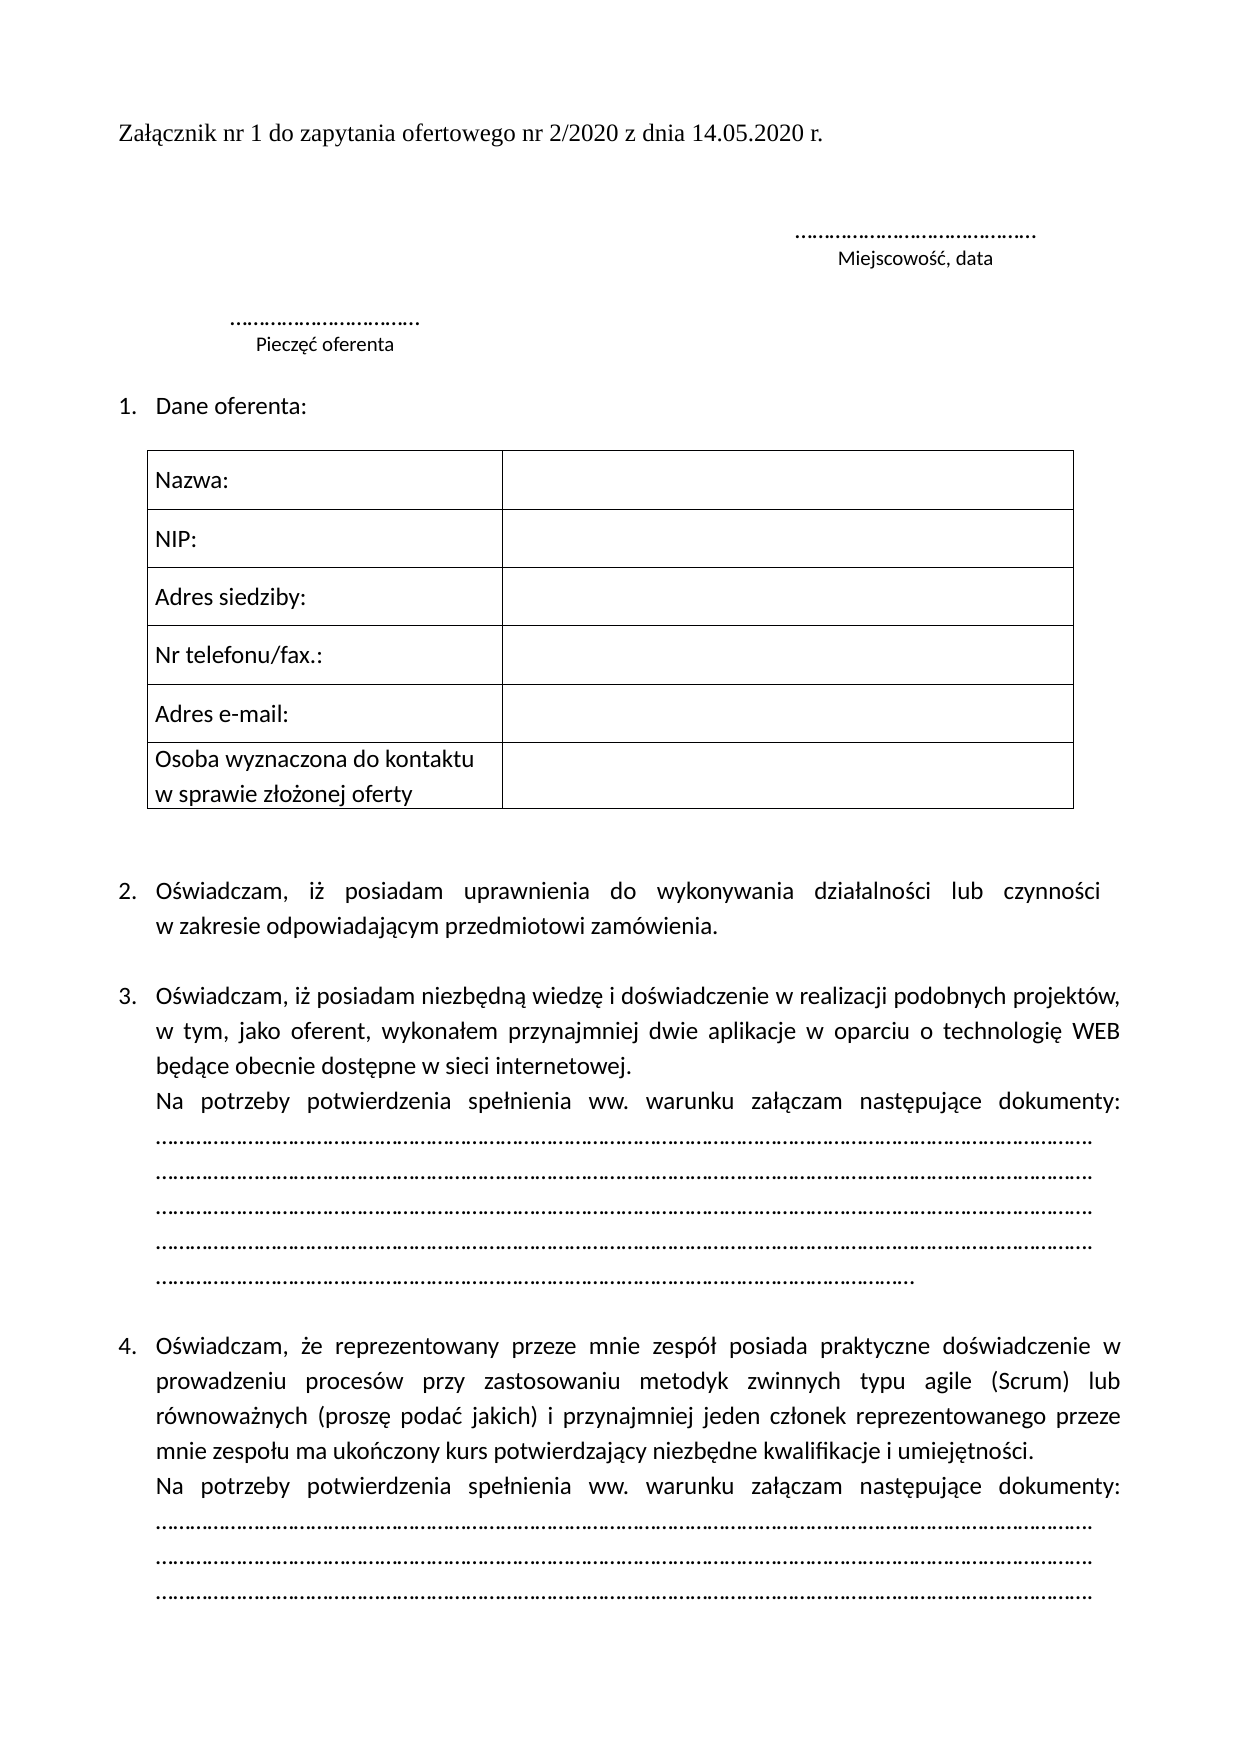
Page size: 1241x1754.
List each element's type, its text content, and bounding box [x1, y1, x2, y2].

table_cell [503, 626, 1073, 683]
list Oświadczam, iż posiadam niezbędną wiedzę i doświadczenie w realizacji podobnych projektów, w tym, jako oferent, wykonałem przynajmniej dwie aplikacje w oparciu o technologię WEB będące obecnie dostępne w sieci internetowej. [118, 980, 1122, 1081]
text Na potrzeby potwierdzenia spełnienia ww. warunku załączam następujące dokumenty: ……………………………………………………………………………………………………………………………………………….……………………………………………………………………………………………………………………………………………….………………………………………………………………………………………………………………………………………………. [156, 1470, 1122, 1606]
table_cell Nr telefonu/fax.: [148, 626, 502, 683]
table_cell [503, 568, 1073, 625]
table_cell [503, 685, 1073, 742]
list Oświadczam, że reprezentowany przeze mnie zespół posiada praktyczne doświadczenie w prowadzeniu procesów przy zastosowaniu metodyk zwinnych typu agile (Scrum) lub równoważnych (proszę podać jakich) i przynajmniej jeden członek reprezentowanego przeze mnie zespołu ma ukończony kurs potwierdzający niezbędne kwalifikacje i umiejętności. [118, 1330, 1122, 1466]
text …………………………… [118, 301, 532, 332]
table_cell Osoba wyznaczona do kontaktu w sprawie złożonej oferty [148, 743, 502, 808]
table_header [503, 451, 1073, 508]
text Pieczęć oferenta [118, 332, 532, 357]
text Na potrzeby potwierdzenia spełnienia ww. warunku załączam następujące dokumenty: ……………………………………………………………………………………………………………………………………………….……………………………………………………………………………………………………………………………………………….……………………………………………………………………………………………………………………………………………….……………………………………………………………………………………………………………………………………………….…………………………………………………………………………………………………………………… [156, 1085, 1122, 1291]
table_cell Adres e-mail: [148, 685, 502, 742]
table_cell NIP: [148, 510, 502, 567]
table_header Nazwa: [148, 451, 502, 508]
text Załącznik nr 1 do zapytania ofertowego nr 2/2020 z dnia 14.05.2020 r. [118, 118, 1122, 147]
table_cell Adres siedziby: [148, 568, 502, 625]
table_cell [503, 743, 1073, 808]
text …………………………………… [709, 215, 1122, 245]
list Dane oferenta: [118, 390, 1122, 421]
table_cell [503, 510, 1073, 567]
list Oświadczam, iż posiadam uprawnienia do wykonywania działalności lub czynności w zakresie odpowiadającym przedmiotowi zamówienia. [118, 875, 1122, 941]
text Miejscowość, data [709, 245, 1122, 271]
